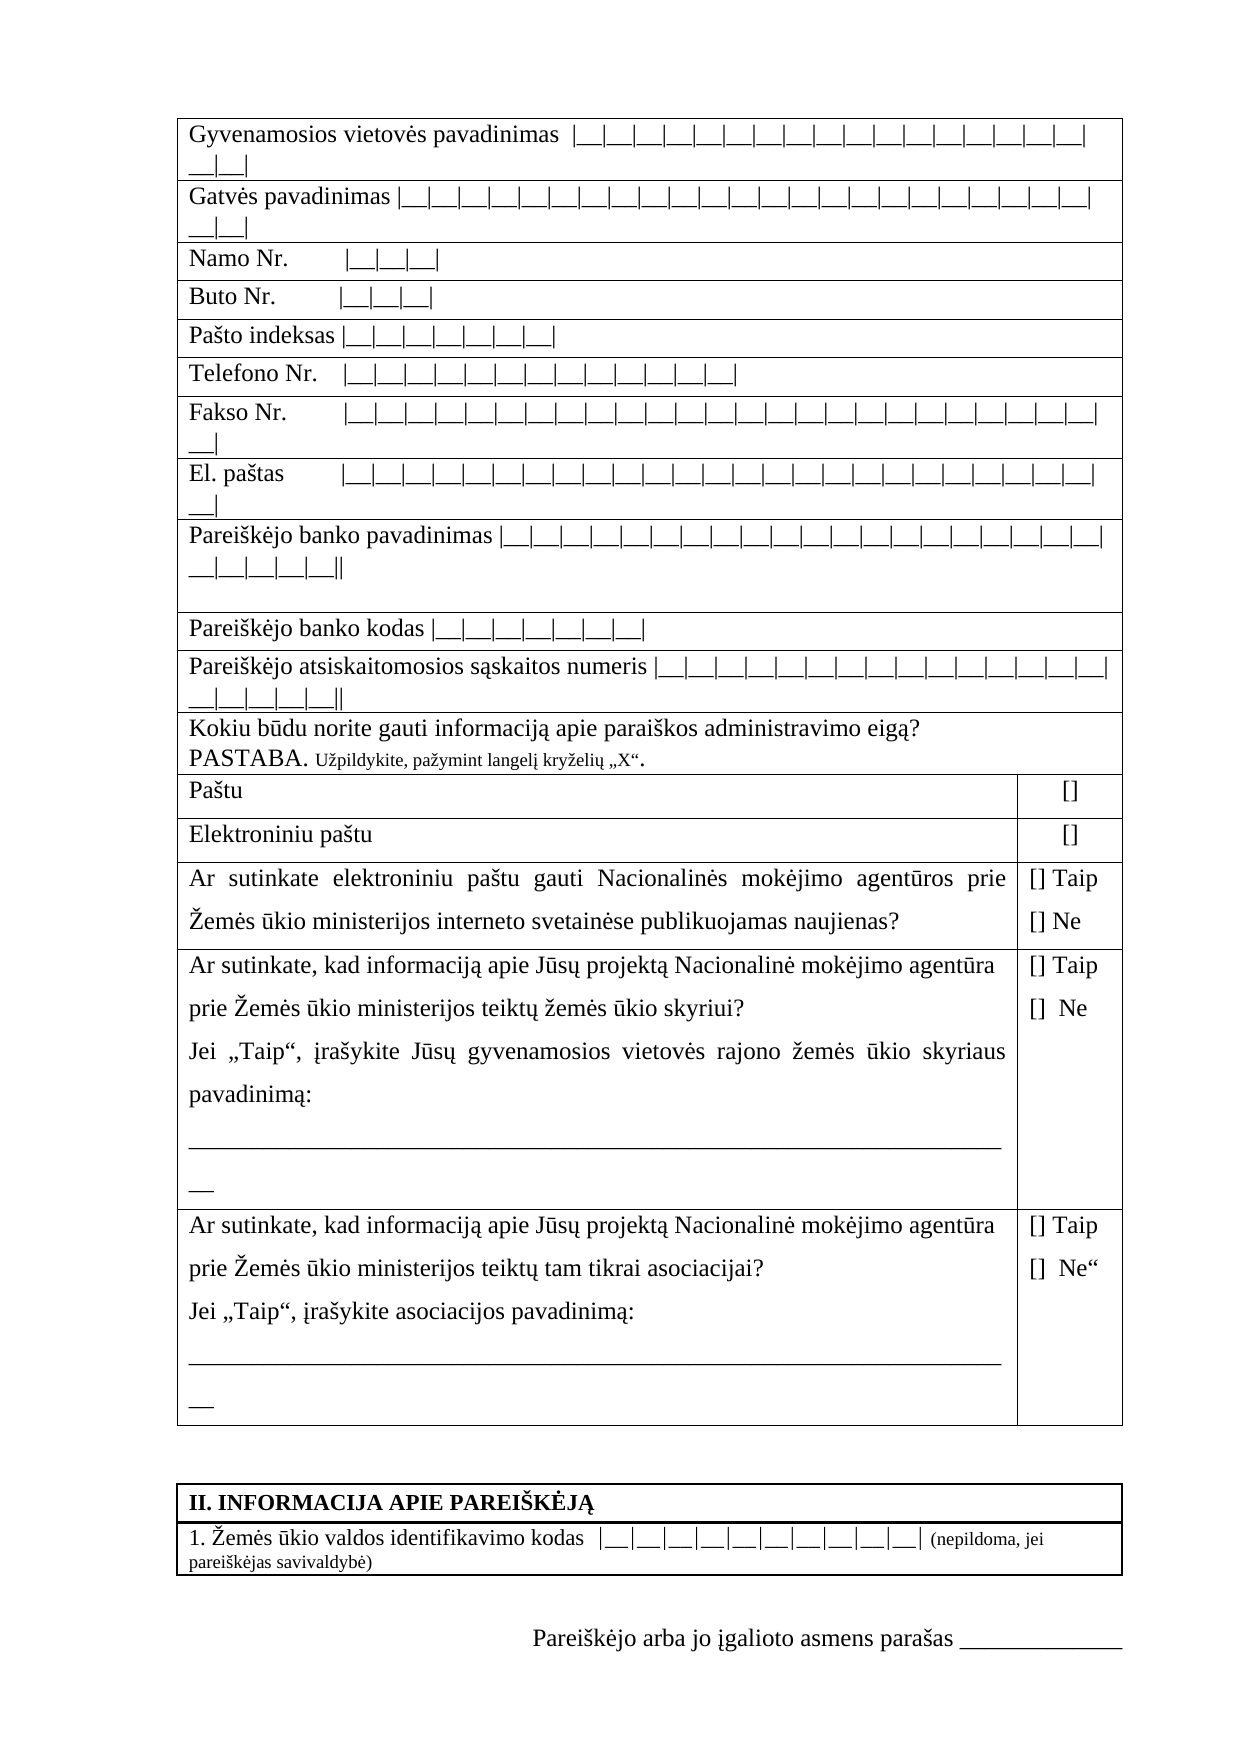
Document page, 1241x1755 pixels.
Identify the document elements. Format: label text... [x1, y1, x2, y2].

table_cell Pareiškėjo banko pavadinimas |__|__|__|__|__|__|__|__|__|__|__|__|__|__|__|__|__|__|__|__|__|__|__|__|__|| [178, 520, 1122, 612]
table_cell Buto Nr. |__|__|__| [178, 281, 1122, 319]
table_cell Paštu [178, 775, 1017, 818]
table_cell 1. Žemės ūkio valdos identifikavimo kodas __________ (nepildoma, jei pareiškėjas savivaldybė) [178, 1524, 1121, 1574]
table_cell [] Taip [] Ne“ [1018, 1210, 1122, 1425]
table_cell [] [1018, 775, 1122, 818]
table_header II. INFORMACIJA APIE PAREIŠKĖJĄ [178, 1485, 1121, 1521]
table_cell Pareiškėjo banko kodas |__|__|__|__|__|__|__| [178, 613, 1122, 650]
table_cell El. paštas |__|__|__|__|__|__|__|__|__|__|__|__|__|__|__|__|__|__|__|__|__|__|__|__|__|__| [178, 459, 1122, 519]
table_cell Ar sutinkate, kad informaciją apie Jūsų projektą Nacionalinė mokėjimo agentūra prie Žemės ūkio ministerijos teiktų žemės ūkio skyriui? Jei „Taip“, įrašykite Jūsų gyvenamosios vietovės rajono žemės ūkio skyriaus pavadinimą: ___________________________________________________________________ [178, 950, 1017, 1209]
table_cell [] [1018, 819, 1122, 862]
table_cell Ar sutinkate, kad informaciją apie Jūsų projektą Nacionalinė mokėjimo agentūra prie Žemės ūkio ministerijos teiktų tam tikrai asociacijai? Jei „Taip“, įrašykite asociacijos pavadinimą: ___________________________________________________________________ [178, 1210, 1017, 1425]
table_cell Namo Nr. |__|__|__| [178, 243, 1122, 280]
table_cell Elektroniniu paštu [178, 819, 1017, 862]
table_cell Gyvenamosios vietovės pavadinimas |__|__|__|__|__|__|__|__|__|__|__|__|__|__|__|__|__|__|__| [178, 119, 1122, 180]
table_cell Ar sutinkate elektroniniu paštu gauti Nacionalinės mokėjimo agentūros prie Žemės ūkio ministerijos interneto svetainėse publikuojamas naujienas? [178, 863, 1017, 949]
table_cell Telefono Nr. |__|__|__|__|__|__|__|__|__|__|__|__|__| [178, 358, 1122, 396]
table_cell Pašto indeksas |__|__|__|__|__|__|__| [178, 320, 1122, 357]
table_cell Fakso Nr. |__|__|__|__|__|__|__|__|__|__|__|__|__|__|__|__|__|__|__|__|__|__|__|__|__|__| [178, 397, 1122, 457]
table_cell Pareiškėjo atsiskaitomosios sąskaitos numeris |__|__|__|__|__|__|__|__|__|__|__|__|__|__|__|__|__|__|__|__|| [178, 651, 1122, 712]
table_cell [] Taip [] Ne [1018, 950, 1122, 1209]
table_cell Kokiu būdu norite gauti informaciją apie paraiškos administravimo eigą? PASTABA. Užpildykite, pažymint langelį kryželių „X“. [178, 713, 1122, 774]
table_cell [] Taip [] Ne [1018, 863, 1122, 949]
table_cell Gatvės pavadinimas |__|__|__|__|__|__|__|__|__|__|__|__|__|__|__|__|__|__|__|__|__|__|__|__|__| [178, 181, 1122, 242]
